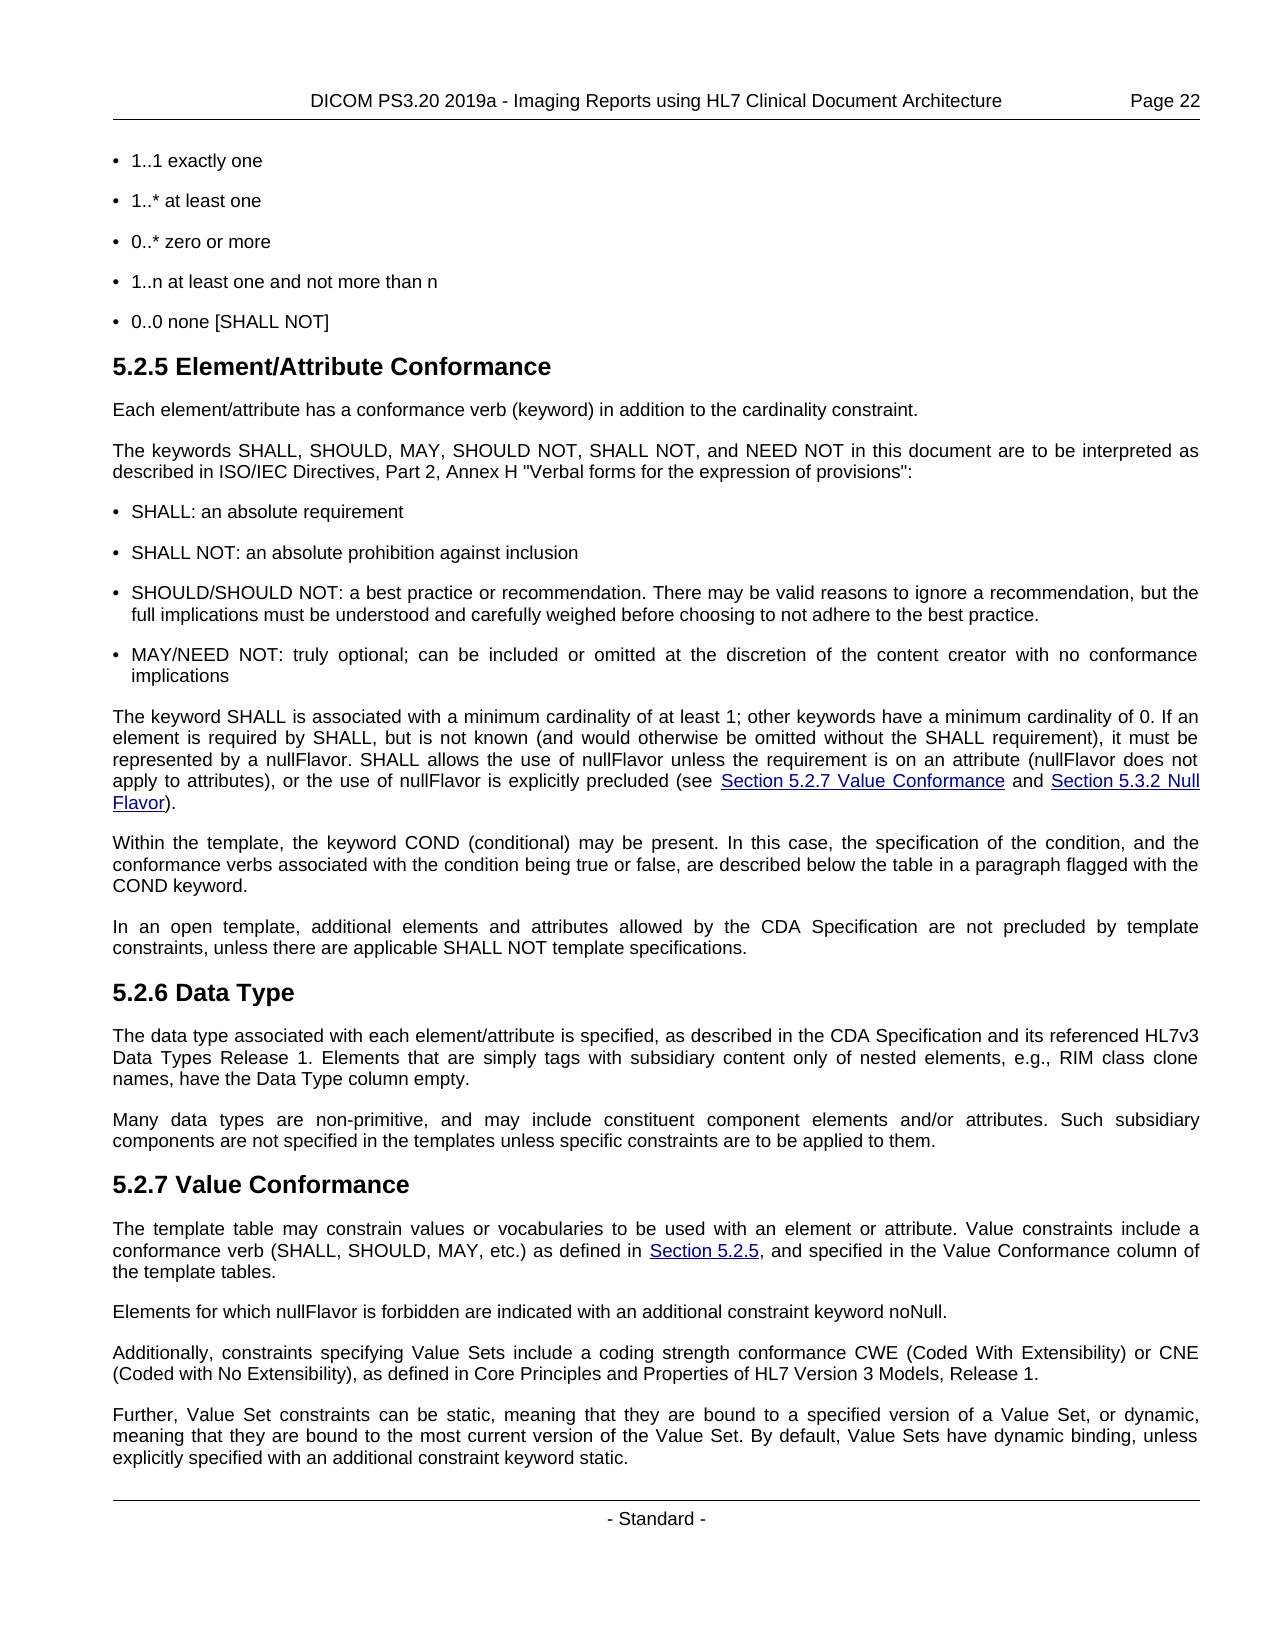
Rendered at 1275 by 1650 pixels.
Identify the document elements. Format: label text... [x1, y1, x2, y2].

text Further, Value Set constraints can be static, meaning that they are bound to a specified version of a Value Set, or dynamic, meaning that they are bound to the most current version of the Value Set. By default, Value Sets have dynamic binding, unless explicitly specified with an additional constraint keyword static. [112, 1403, 1200, 1468]
list 1..1 exactly one [112, 150, 1200, 172]
list 0..0 none [SHALL NOT] [112, 311, 1200, 333]
text The data type associated with each element/attribute is specified, as described in the CDA Specification and its referenced HL7v3 Data Types Release 1. Elements that are simply tags with subsidiary content only of nested elements, e.g., RIM class clone names, have the Data Type column empty. [112, 1025, 1200, 1090]
text The template table may constrain values or vocabularies to be used with an element or attribute. Value constraints include a conformance verb (SHALL, SHOULD, MAY, etc.) as defined in Section 5.2.5, and specified in the Value Conformance column of the template tables. [112, 1218, 1200, 1282]
list SHALL: an absolute requirement [112, 501, 1200, 523]
text 5.2.5 Element/Attribute Conformance [112, 352, 1200, 380]
text 5.2.7 Value Conformance [112, 1170, 1200, 1199]
text The keyword SHALL is associated with a minimum cardinality of at least 1; other keywords have a minimum cardinality of 0. If an element is required by SHALL, but is not known (and would otherwise be omitted without the SHALL requirement), it must be represented by a nullFlavor. SHALL allows the use of nullFlavor unless the requirement is on an attribute (nullFlavor does not apply to attributes), or the use of nullFlavor is explicitly precluded (see Section 5.2.7 Value Conformance and Section 5.3.2 Null Flavor). [112, 706, 1200, 813]
text Many data types are non-primitive, and may include constituent component elements and/or attributes. Such subsidiary components are not specified in the templates unless specific constraints are to be applied to them. [112, 1108, 1200, 1152]
list 0..* zero or more [112, 231, 1200, 252]
text 5.2.6 Data Type [112, 977, 1200, 1006]
text Elements for which nullFlavor is forbidden are indicated with an additional constraint keyword noNull. [112, 1301, 1200, 1323]
text Additionally, constraints specifying Value Sets include a coding strength conformance CWE (Coded With Extensibility) or CNE (Coded with No Extensibility), as defined in Core Principles and Properties of HL7 Version 3 Models, Release 1. [112, 1342, 1200, 1385]
text Within the template, the keyword COND (conditional) may be present. In this case, the specification of the condition, and the conformance verbs associated with the condition being true or false, are described below the table in a paragraph flagged with the COND keyword. [112, 832, 1200, 897]
list SHOULD/SHOULD NOT: a best practice or recommendation. There may be valid reasons to ignore a recommendation, but the full implications must be understood and carefully weighed before choosing to not adhere to the best practice. [112, 582, 1200, 625]
text The keywords SHALL, SHOULD, MAY, SHOULD NOT, SHALL NOT, and NEED NOT in this document are to be interpreted as described in ISO/IEC Directives, Part 2, Annex H "Verbal forms for the expression of provisions": [112, 439, 1200, 482]
text In an open template, additional elements and attributes allowed by the CDA Specification are not precluded by template constraints, unless there are applicable SHALL NOT template specifications. [112, 916, 1200, 959]
list 1..n at least one and not more than n [112, 271, 1200, 292]
list SHALL NOT: an absolute prohibition against inclusion [112, 542, 1200, 563]
list 1..* at least one [112, 190, 1200, 212]
list MAY/NEED NOT: truly optional; can be included or omitted at the discretion of the content creator with no conformance implications [112, 644, 1200, 687]
text Each element/attribute has a conformance verb (keyword) in addition to the cardinality constraint. [112, 399, 1200, 421]
